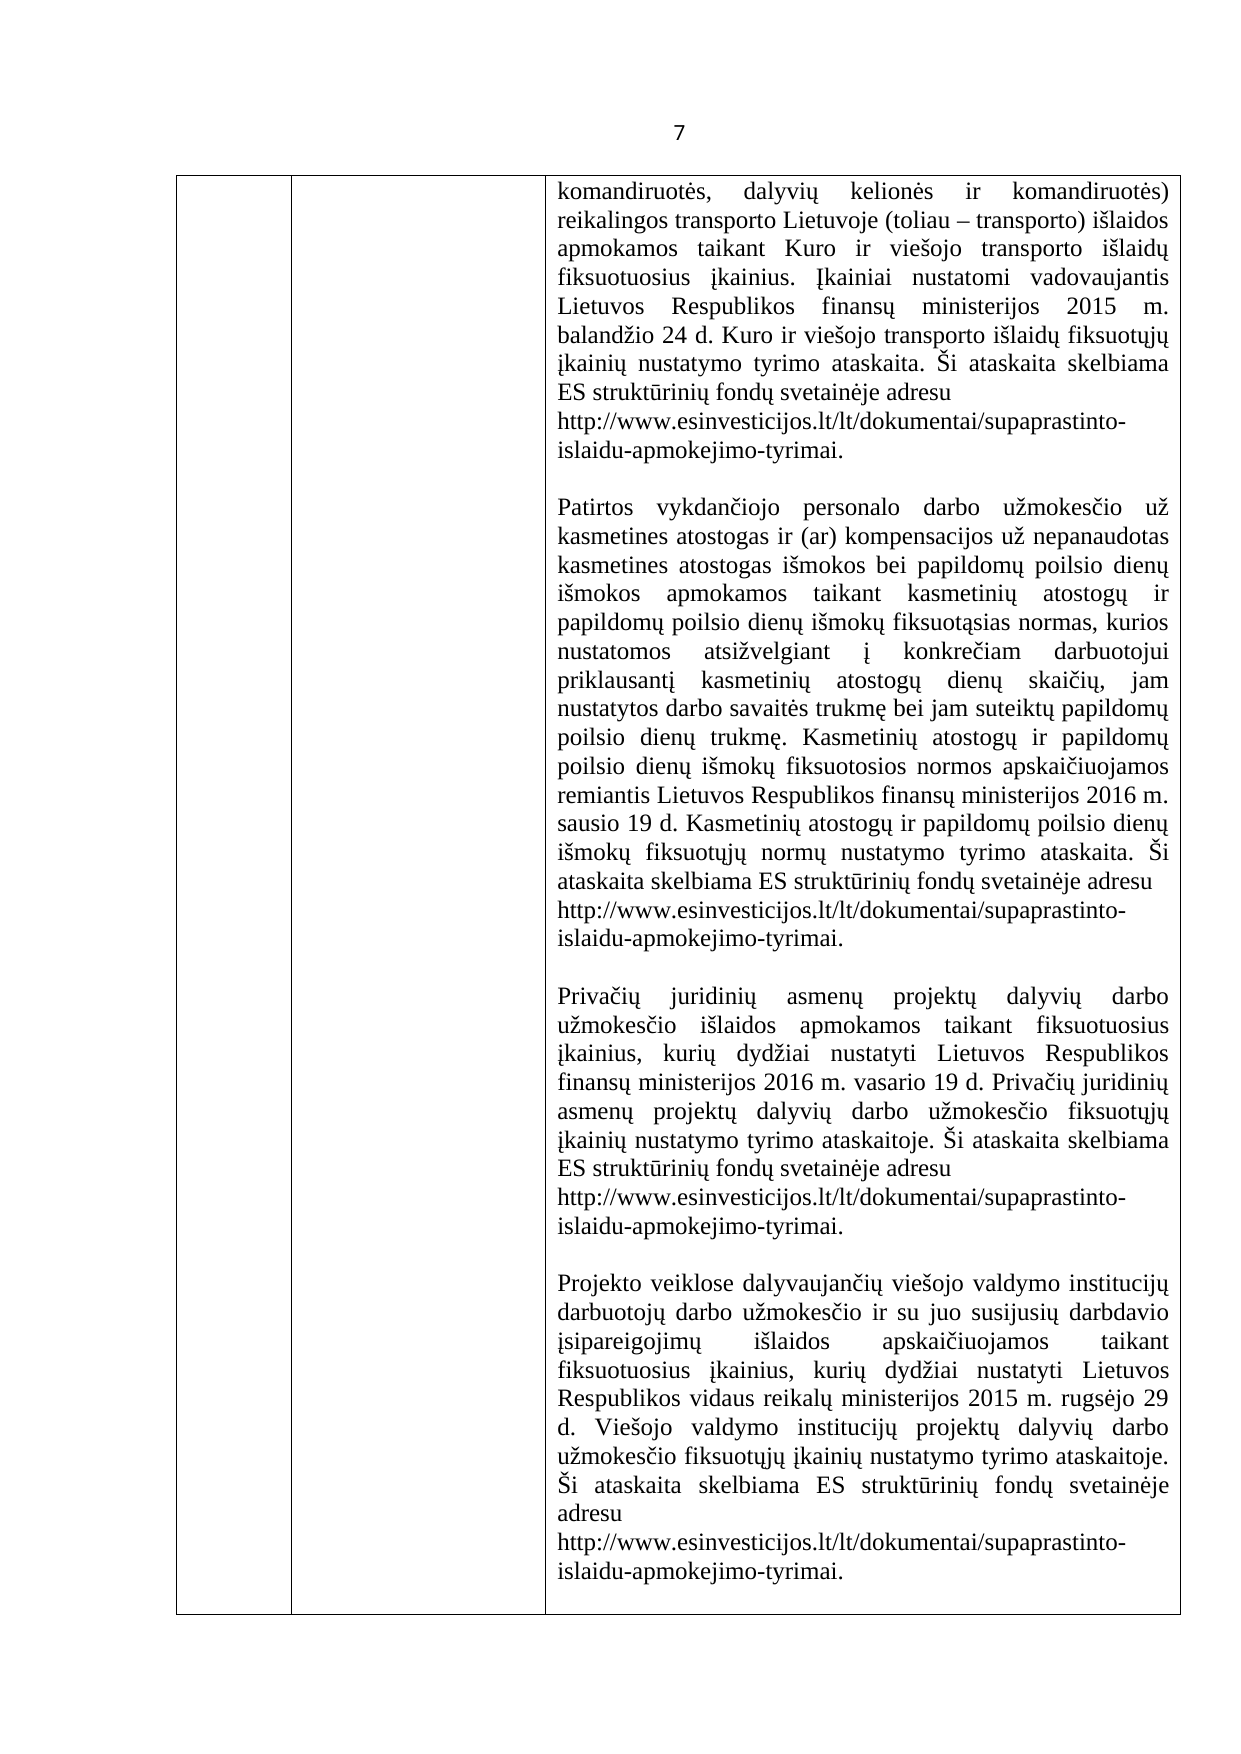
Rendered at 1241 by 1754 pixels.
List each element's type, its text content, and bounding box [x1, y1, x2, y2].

table_cell komandiruotės, dalyvių kelionės ir komandiruotės) reikalingos transporto Lietuvoje (toliau – transporto) išlaidos apmokamos taikant Kuro ir viešojo transporto išlaidų fiksuotuosius įkainius. Įkainiai nustatomi vadovaujantis Lietuvos Respublikos finansų ministerijos 2015 m. balandžio 24 d. Kuro ir viešojo transporto išlaidų fiksuotųjų įkainių nustatymo tyrimo ataskaita. Ši ataskaita skelbiama ES struktūrinių fondų svetainėje adresu http://www.esinvesticijos.lt/lt/dokumentai/supaprastinto-islaidu-apmokejimo-tyrimai. Patirtos vykdančiojo personalo darbo užmokesčio už kasmetines atostogas ir (ar) kompensacijos už nepanaudotas kasmetines atostogas išmokos bei papildomų poilsio dienų išmokos apmokamos taikant kasmetinių atostogų ir papildomų poilsio dienų išmokų fiksuotąsias normas, kurios nustatomos atsižvelgiant į konkrečiam darbuotojui priklausantį kasmetinių atostogų dienų skaičių, jam nustatytos darbo savaitės trukmę bei jam suteiktų papildomų poilsio dienų trukmę. Kasmetinių atostogų ir papildomų poilsio dienų išmokų fiksuotosios normos apskaičiuojamos remiantis Lietuvos Respublikos finansų ministerijos 2016 m. sausio 19 d. Kasmetinių atostogų ir papildomų poilsio dienų išmokų fiksuotųjų normų nustatymo tyrimo ataskaita. Ši ataskaita skelbiama ES struktūrinių fondų svetainėje adresu http://www.esinvesticijos.lt/lt/dokumentai/supaprastinto-islaidu-apmokejimo-tyrimai. Privačių juridinių asmenų projektų dalyvių darbo užmokesčio išlaidos apmokamos taikant fiksuotuosius įkainius, kurių dydžiai nustatyti Lietuvos Respublikos finansų ministerijos 2016 m. vasario 19 d. Privačių juridinių asmenų projektų dalyvių darbo užmokesčio fiksuotųjų įkainių nustatymo tyrimo ataskaitoje. Ši ataskaita skelbiama ES struktūrinių fondų svetainėje adresu http://www.esinvesticijos.lt/lt/dokumentai/supaprastinto-islaidu-apmokejimo-tyrimai. Projekto veiklose dalyvaujančių viešojo valdymo institucijų darbuotojų darbo užmokesčio ir su juo susijusių darbdavio įsipareigojimų išlaidos apskaičiuojamos taikant fiksuotuosius įkainius, kurių dydžiai nustatyti Lietuvos Respublikos vidaus reikalų ministerijos 2015 m. rugsėjo 29 d. Viešojo valdymo institucijų projektų dalyvių darbo užmokesčio fiksuotųjų įkainių nustatymo tyrimo ataskaitoje. Ši ataskaita skelbiama ES struktūrinių fondų svetainėje adresu http://www.esinvesticijos.lt/lt/dokumentai/supaprastinto-islaidu-apmokejimo-tyrimai. [546, 176, 1180, 1613]
table_cell [292, 176, 545, 1613]
table_cell [177, 176, 291, 1613]
